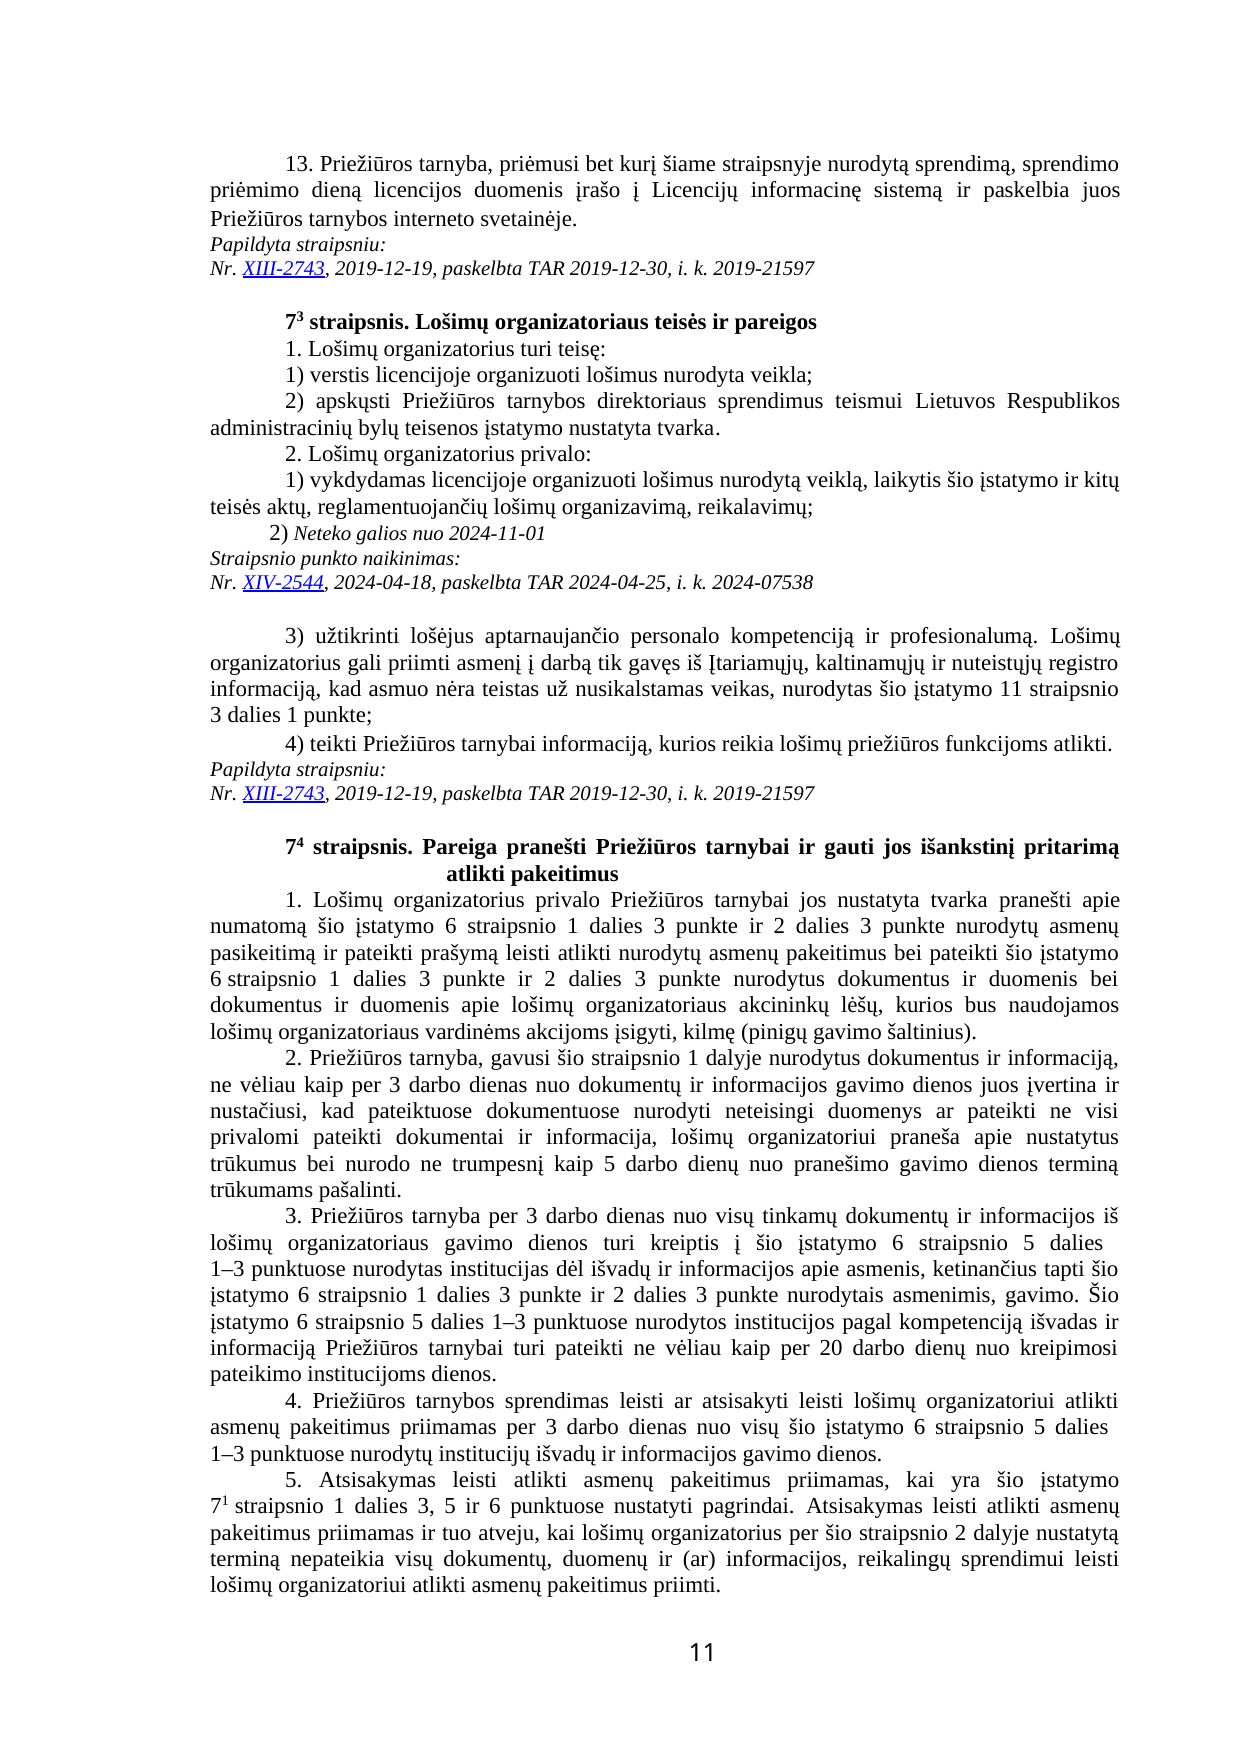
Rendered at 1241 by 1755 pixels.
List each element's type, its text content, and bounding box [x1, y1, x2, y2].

text Nr. XIV-2544, 2024-04-18, paskelbta TAR 2024-04-25, i. k. 2024-07538 [210, 569, 1120, 594]
text 1) verstis licencijoje organizuoti lošimus nurodyta veikla; [210, 361, 1120, 387]
text 2) Neteko galios nuo 2024-11-01 [210, 519, 1120, 546]
text 73 straipsnis. Lošimų organizatoriaus teisės ir pareigos [210, 308, 1120, 335]
text 4. Priežiūros tarnybos sprendimas leisti ar atsisakyti leisti lošimų organizatoriui atlikti asmenų pakeitimus priimamas per 3 darbo dienas nuo visų šio įstatymo 6 straipsnio 5 dalies 1–3 punktuose nurodytų institucijų išvadų ir informacijos gavimo dienos. [210, 1387, 1120, 1466]
text 1) vykdydamas licencijoje organizuoti lošimus nurodytą veiklą, laikytis šio įstatymo ir kitų teisės aktų, reglamentuojančių lošimų organizavimą, reikalavimų; [210, 466, 1120, 519]
text 2) apskųsti Priežiūros tarnybos direktoriaus sprendimus teismui Lietuvos Respublikos administracinių bylų teisenos įstatymo nustatyta tvarka. [210, 387, 1120, 440]
text 5. Atsisakymas leisti atlikti asmenų pakeitimus priimamas, kai yra šio įstatymo 71 straipsnio 1 dalies 3, 5 ir 6 punktuose nustatyti pagrindai. Atsisakymas leisti atlikti asmenų pakeitimus priimamas ir tuo atveju, kai lošimų organizatorius per šio straipsnio 2 dalyje nustatytą terminą nepateikia visų dokumentų, duomenų ir (ar) informacijos, reikalingų sprendimui leisti lošimų organizatoriui atlikti asmenų pakeitimus priimti. [210, 1466, 1120, 1598]
text Papildyta straipsniu: [210, 231, 1120, 256]
text Straipsnio punkto naikinimas: [210, 546, 1120, 569]
text 1. Lošimų organizatorius privalo Priežiūros tarnybai jos nustatyta tvarka pranešti apie numatomą šio įstatymo 6 straipsnio 1 dalies 3 punkte ir 2 dalies 3 punkte nurodytų asmenų pasikeitimą ir pateikti prašymą leisti atlikti nurodytų asmenų pakeitimus bei pateikti šio įstatymo 6 straipsnio 1 dalies 3 punkte ir 2 dalies 3 punkte nurodytus dokumentus ir duomenis bei dokumentus ir duomenis apie lošimų organizatoriaus akcininkų lėšų, kurios bus naudojamos lošimų organizatoriaus vardinėms akcijoms įsigyti, kilmę (pinigų gavimo šaltinius). [210, 886, 1120, 1044]
text 1. Lošimų organizatorius turi teisę: [210, 335, 1120, 361]
text 13. Priežiūros tarnyba, priėmusi bet kurį šiame straipsnyje nurodytą sprendimą, sprendimo priėmimo dieną licencijos duomenis įrašo į Licencijų informacinę sistemą ir paskelbia juos Priežiūros tarnybos interneto svetainėje. [210, 150, 1120, 231]
text Papildyta straipsniu: [210, 757, 1120, 781]
text Nr. XIII-2743, 2019-12-19, paskelbta TAR 2019-12-30, i. k. 2019-21597 [210, 256, 1120, 279]
text Nr. XIII-2743, 2019-12-19, paskelbta TAR 2019-12-30, i. k. 2019-21597 [210, 781, 1120, 805]
text 2. Lošimų organizatorius privalo: [210, 440, 1120, 466]
text 3) užtikrinti lošėjus aptarnaujančio personalo kompetenciją ir profesionalumą. Lošimų organizatorius gali priimti asmenį į darbą tik gavęs iš Įtariamųjų, kaltinamųjų ir nuteistųjų registro informaciją, kad asmuo nėra teistas už nusikalstamas veikas, nurodytas šio įstatymo 11 straipsnio 3 dalies 1 punkte; [210, 622, 1120, 728]
text 4) teikti Priežiūros tarnybai informaciją, kurios reikia lošimų priežiūros funkcijoms atlikti. [210, 728, 1120, 757]
text 3. Priežiūros tarnyba per 3 darbo dienas nuo visų tinkamų dokumentų ir informacijos iš lošimų organizatoriaus gavimo dienos turi kreiptis į šio įstatymo 6 straipsnio 5 dalies 1–3 punktuose nurodytas institucijas dėl išvadų ir informacijos apie asmenis, ketinančius tapti šio įstatymo 6 straipsnio 1 dalies 3 punkte ir 2 dalies 3 punkte nurodytais asmenimis, gavimo. Šio įstatymo 6 straipsnio 5 dalies 1–3 punktuose nurodytos institucijos pagal kompetenciją išvadas ir informaciją Priežiūros tarnybai turi pateikti ne vėliau kaip per 20 darbo dienų nuo kreipimosi pateikimo institucijoms dienos. [210, 1202, 1120, 1387]
text 74 straipsnis. Pareiga pranešti Priežiūros tarnybai ir gauti jos išankstinį pritarimą atlikti pakeitimus [285, 833, 1120, 886]
text 2. Priežiūros tarnyba, gavusi šio straipsnio 1 dalyje nurodytus dokumentus ir informaciją, ne vėliau kaip per 3 darbo dienas nuo dokumentų ir informacijos gavimo dienos juos įvertina ir nustačiusi, kad pateiktuose dokumentuose nurodyti neteisingi duomenys ar pateikti ne visi privalomi pateikti dokumentai ir informacija, lošimų organizatoriui praneša apie nustatytus trūkumus bei nurodo ne trumpesnį kaip 5 darbo dienų nuo pranešimo gavimo dienos terminą trūkumams pašalinti. [210, 1044, 1120, 1202]
